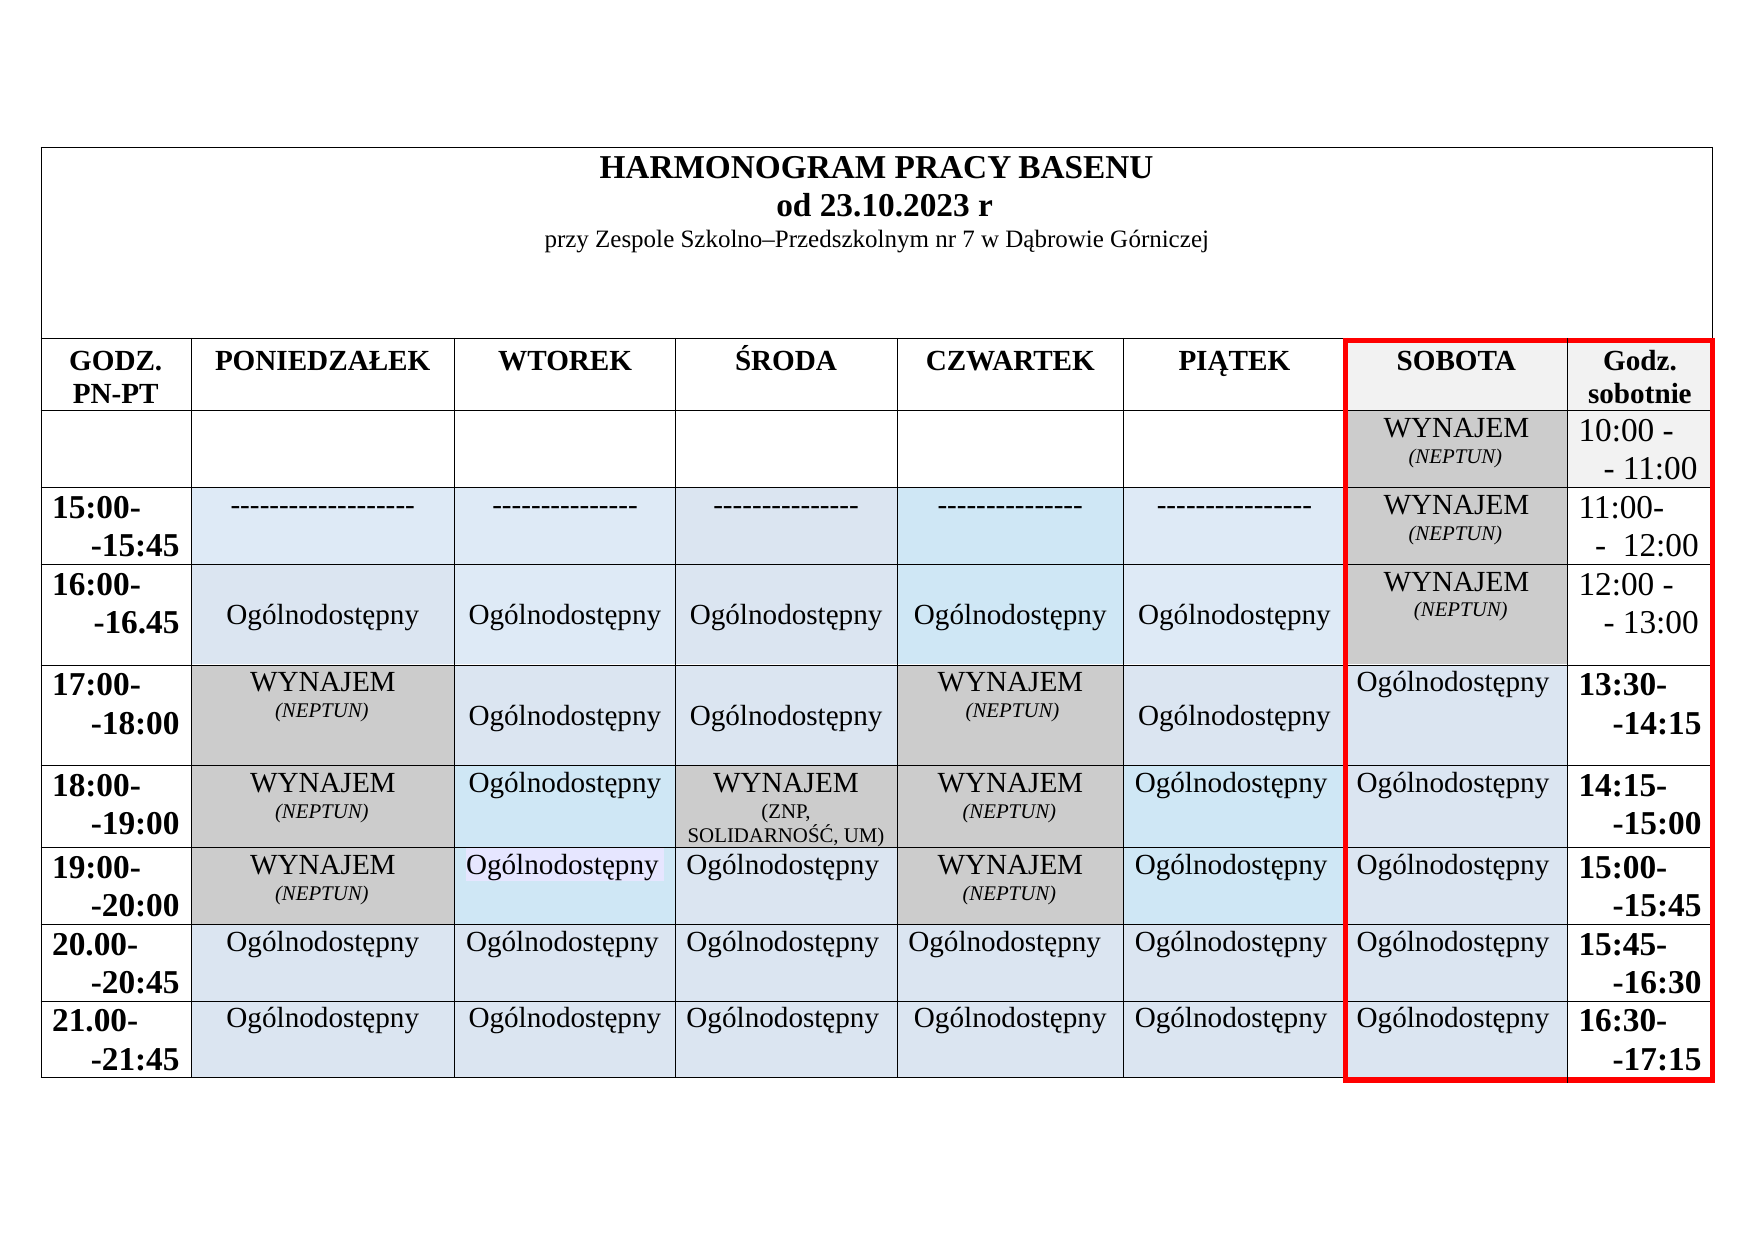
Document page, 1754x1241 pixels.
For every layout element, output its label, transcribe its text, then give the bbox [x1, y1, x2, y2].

table_cell Ogólnodostępny [455, 766, 675, 847]
table_cell 15:45- -16:30 [1568, 925, 1710, 1001]
table_cell ------------------- [192, 488, 454, 564]
table_cell Ogólnodostępny [455, 666, 675, 765]
table_cell 11:00- - 12:00 [1568, 488, 1710, 564]
table_cell SOBOTA [1348, 343, 1567, 410]
table_cell 12:00 - - 13:00 [1568, 565, 1710, 664]
table_cell Ogólnodostępny [898, 925, 1123, 1001]
table_cell GODZ. PN-PT [42, 339, 191, 410]
table_cell [455, 411, 675, 487]
table_cell [676, 411, 897, 487]
table_cell Ogólnodostępny [455, 925, 675, 1001]
table_cell --------------- [898, 488, 1123, 564]
table_cell 16:00- -16.45 [42, 565, 191, 664]
table_cell Ogólnodostępny [192, 565, 454, 664]
table_cell Ogólnodostępny [192, 1002, 454, 1077]
table_cell --------------- [676, 488, 897, 564]
table_cell 21.00- -21:45 [42, 1002, 191, 1077]
table_cell Ogólnodostępny [676, 925, 897, 1001]
table_cell Ogólnodostępny [1348, 848, 1567, 924]
table_cell CZWARTEK [898, 339, 1123, 410]
table_cell WYNAJEM (NEPTUN) [1348, 411, 1567, 487]
table_cell [1124, 411, 1343, 487]
table_cell Ogólnodostępny [455, 1002, 675, 1077]
table_cell 14:15- -15:00 [1568, 766, 1710, 847]
table_cell 20.00- -20:45 [42, 925, 191, 1001]
table_cell WYNAJEM (ZNP, SOLIDARNOŚĆ, UM) [676, 766, 897, 847]
table_cell Ogólnodostępny [898, 1002, 1123, 1077]
table_cell 15:00- -15:45 [1568, 848, 1710, 924]
table_cell Ogólnodostępny [1348, 766, 1567, 847]
table_cell Ogólnodostępny [1124, 766, 1343, 847]
table_cell Ogólnodostępny [1348, 1002, 1567, 1077]
table_cell PIĄTEK [1124, 339, 1343, 410]
table_cell Ogólnodostępny [455, 848, 675, 924]
table_cell Ogólnodostępny [1348, 925, 1567, 1001]
table_cell PONIEDZAŁEK [192, 339, 454, 410]
table_cell WYNAJEM (NEPTUN) [898, 766, 1123, 847]
table_cell WYNAJEM (NEPTUN) [898, 666, 1123, 765]
table_cell 13:30- -14:15 [1568, 666, 1710, 765]
table_cell Ogólnodostępny [1124, 1002, 1343, 1077]
table_cell Ogólnodostępny [1124, 848, 1343, 924]
table_cell 18:00- -19:00 [42, 766, 191, 847]
table_cell Ogólnodostępny [1124, 565, 1343, 664]
table_cell WYNAJEM (NEPTUN) [898, 848, 1123, 924]
table_cell Ogólnodostępny [1124, 666, 1343, 765]
table_cell [898, 411, 1123, 487]
table_cell [192, 411, 454, 487]
table_cell WYNAJEM (NEPTUN) [1348, 565, 1567, 664]
table_cell Ogólnodostępny [1124, 925, 1343, 1001]
table_cell Ogólnodostępny [192, 925, 454, 1001]
table_cell 19:00- -20:00 [42, 848, 191, 924]
table_cell --------------- [455, 488, 675, 564]
table_cell Ogólnodostępny [455, 565, 675, 664]
table_cell [42, 411, 191, 487]
table_cell WYNAJEM (NEPTUN) [192, 848, 454, 924]
table_cell WYNAJEM (NEPTUN) [1348, 488, 1567, 564]
table_header HARMONOGRAM PRACY BASENU od 23.10.2023 r przy Zespole Szkolno–Przedszkolnym nr 7 w Dąbrowie Górniczej [42, 148, 1712, 338]
table_cell Ogólnodostępny [898, 565, 1123, 664]
table_cell WTOREK [455, 339, 675, 410]
table_cell Ogólnodostępny [676, 1002, 897, 1077]
table_cell WYNAJEM (NEPTUN) [192, 666, 454, 765]
table_cell ŚRODA [676, 339, 897, 410]
table_cell Ogólnodostępny [676, 666, 897, 765]
table_cell ---------------- [1124, 488, 1343, 564]
table_cell 16:30- -17:15 [1568, 1002, 1710, 1077]
table_cell 10:00 - - 11:00 [1568, 411, 1710, 487]
table_cell Ogólnodostępny [676, 848, 897, 924]
table_cell 17:00- -18:00 [42, 666, 191, 765]
table_cell Ogólnodostępny [1348, 666, 1567, 765]
table_cell Ogólnodostępny [676, 565, 897, 664]
table_cell 15:00- -15:45 [42, 488, 191, 564]
table_cell WYNAJEM (NEPTUN) [192, 766, 454, 847]
table_cell Godz. sobotnie [1568, 343, 1710, 410]
